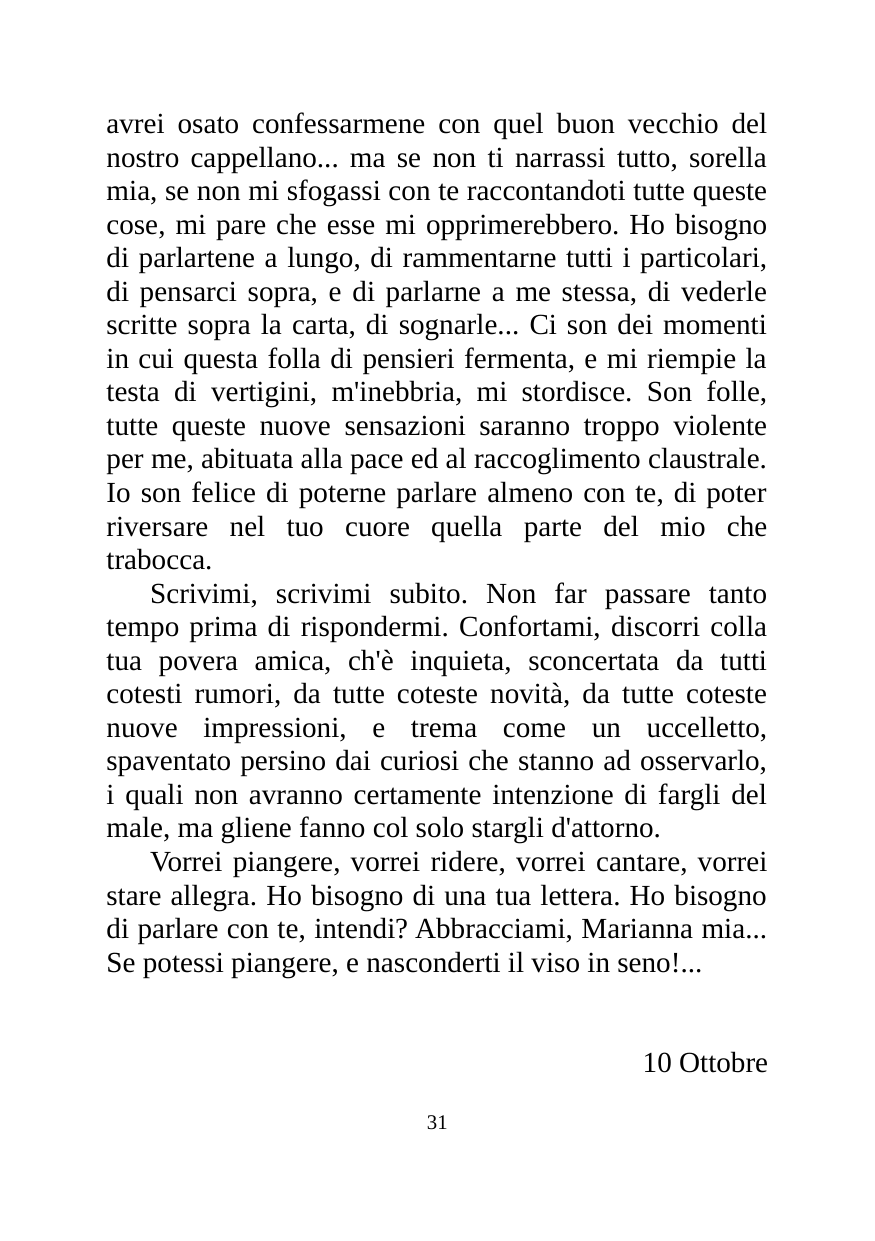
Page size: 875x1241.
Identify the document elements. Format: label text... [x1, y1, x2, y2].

text Vorrei piangere, vorrei ridere, vorrei cantare, vorrei stare allegra. Ho bisogno di una tua lettera. Ho bisogno di parlare con te, intendi? Abbracciami, Marianna mia... Se potessi piangere, e nasconderti il viso in seno!... [106, 844, 768, 978]
text avrei osato confessarmene con quel buon vecchio del nostro cappellano... ma se non ti narrassi tutto, sorella mia, se non mi sfogassi con te raccontandoti tutte queste cose, mi pare che esse mi opprimerebbero. Ho bisogno di parlartene a lungo, di rammentarne tutti i particolari, di pensarci sopra, e di parlarne a me stessa, di vederle scritte sopra la carta, di sognarle... Ci son dei momenti in cui questa folla di pensieri fermenta, e mi riempie la testa di vertigini, m'inebbria, mi stordisce. Son folle, tutte queste nuove sensazioni saranno troppo violente per me, abituata alla pace ed al raccoglimento claustrale. Io son felice di poterne parlare almeno con te, di poter riversare nel tuo cuore quella parte del mio che trabocca. [106, 106, 768, 576]
text 10 Ottobre [106, 1045, 768, 1079]
text Scrivimi, scrivimi subito. Non far passare tanto tempo prima di rispondermi. Confortami, discorri colla tua povera amica, ch'è inquieta, sconcertata da tutti cotesti rumori, da tutte coteste novità, da tutte coteste nuove impressioni, e trema come un uccelletto, spaventato persino dai curiosi che stanno ad osservarlo, i quali non avranno certamente intenzione di fargli del male, ma gliene fanno col solo stargli d'attorno. [106, 576, 768, 844]
